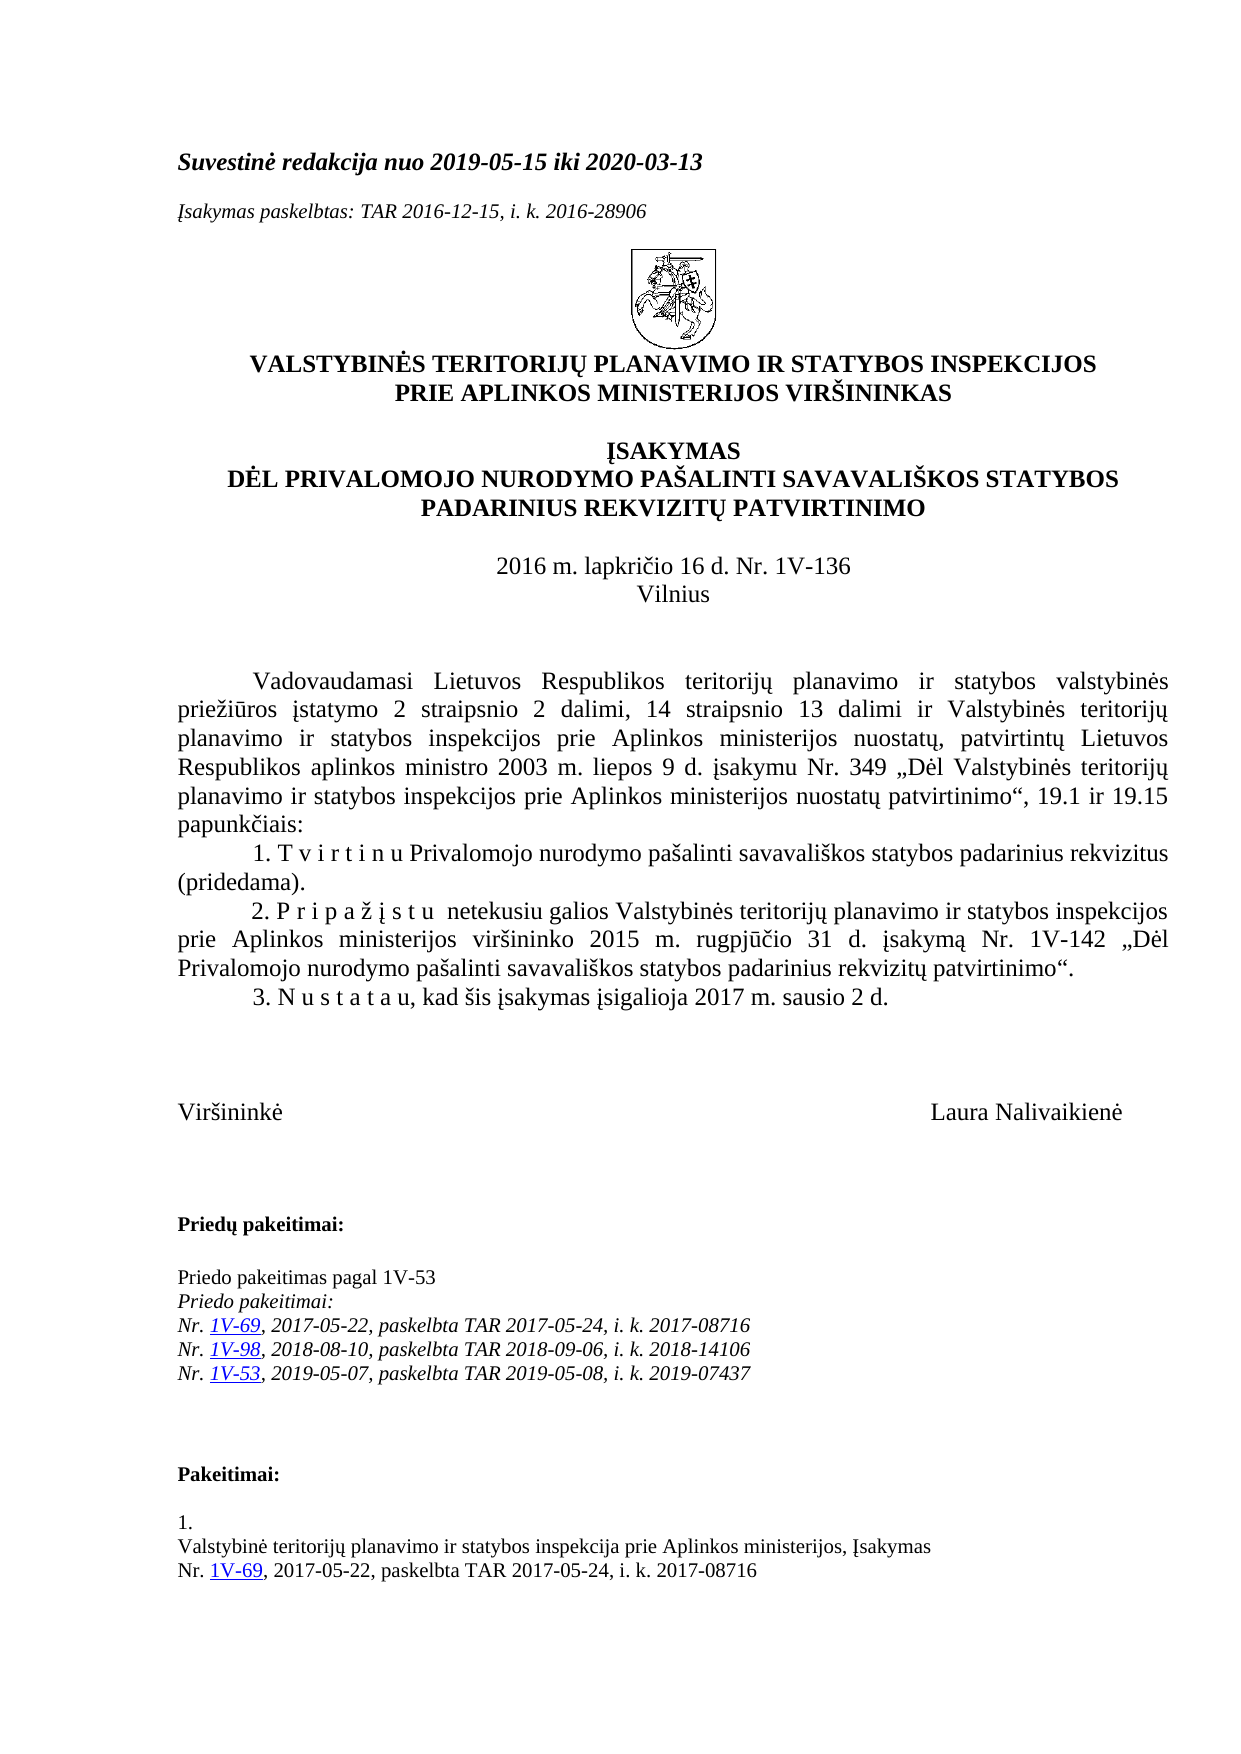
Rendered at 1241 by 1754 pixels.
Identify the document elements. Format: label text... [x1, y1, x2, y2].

text ĮSAKYMAS [177, 436, 1169, 464]
text Nr. 1V-98, 2018-08-10, paskelbta TAR 2018-09-06, i. k. 2018-14106 [177, 1337, 1169, 1361]
text 2016 m. lapkričio 16 d. Nr. 1V-136 [177, 551, 1169, 579]
text Priedo pakeitimas pagal 1V-53 [177, 1265, 1169, 1289]
text PRIE APLINKOS MINISTERIJOS VIRŠININKAS [177, 378, 1169, 407]
text Priedų pakeitimai: [177, 1212, 1169, 1236]
text 1. [177, 1510, 1169, 1534]
text DĖL PRIVALOMOJO NURODYMO PAŠALINTI SAVAVALIŠKOS STATYBOS PADARINIUS REKVIZITŲ PATVIRTINIMO [177, 464, 1169, 522]
text Nr. 1V-53, 2019-05-07, paskelbta TAR 2019-05-08, i. k. 2019-07437 [177, 1361, 1169, 1385]
text Nr. 1V-69, 2017-05-22, paskelbta TAR 2017-05-24, i. k. 2017-08716 [177, 1558, 1169, 1582]
text Įsakymas paskelbtas: TAR 2016-12-15, i. k. 2016-28906 [177, 199, 1169, 223]
text 2. P r i p a ž į s t u netekusiu galios Valstybinės teritorijų planavimo ir statybos inspekcijos prie Aplinkos ministerijos viršininko 2015 m. rugpjūčio 31 d. įsakymą Nr. 1V-142 „Dėl Privalomojo nurodymo pašalinti savavališkos statybos padarinius rekvizitų patvirtinimo“. [177, 896, 1169, 982]
text 3. N u s t a t a u, kad šis įsakymas įsigalioja 2017 m. sausio 2 d. [177, 982, 1169, 1011]
text Suvestinė redakcija nuo 2019-05-15 iki 2020-03-13 [177, 147, 1169, 175]
text Nr. 1V-69, 2017-05-22, paskelbta TAR 2017-05-24, i. k. 2017-08716 [177, 1313, 1169, 1337]
text Pakeitimai: [177, 1462, 1169, 1486]
text Vadovaudamasi Lietuvos Respublikos teritorijų planavimo ir statybos valstybinės priežiūros įstatymo 2 straipsnio 2 dalimi, 14 straipsnio 13 dalimi ir Valstybinės teritorijų planavimo ir statybos inspekcijos prie Aplinkos ministerijos nuostatų, patvirtintų Lietuvos Respublikos aplinkos ministro 2003 m. liepos 9 d. įsakymu Nr. 349 „Dėl Valstybinės teritorijų planavimo ir statybos inspekcijos prie Aplinkos ministerijos nuostatų patvirtinimo“, 19.1 ir 19.15 papunkčiais: [177, 666, 1169, 838]
text VALSTYBINĖS TERITORIJŲ PLANAVIMO IR STATYBOS INSPEKCIJOS [177, 349, 1169, 378]
text Valstybinė teritorijų planavimo ir statybos inspekcija prie Aplinkos ministerijos, Įsakymas [177, 1534, 1169, 1558]
text 1. T v i r t i n u Privalomojo nurodymo pašalinti savavališkos statybos padarinius rekvizitus (pridedama). [177, 838, 1169, 896]
text Vilnius [177, 579, 1169, 608]
text Viršininkė Laura Nalivaikienė [177, 1097, 1169, 1126]
text Priedo pakeitimai: [177, 1289, 1169, 1313]
